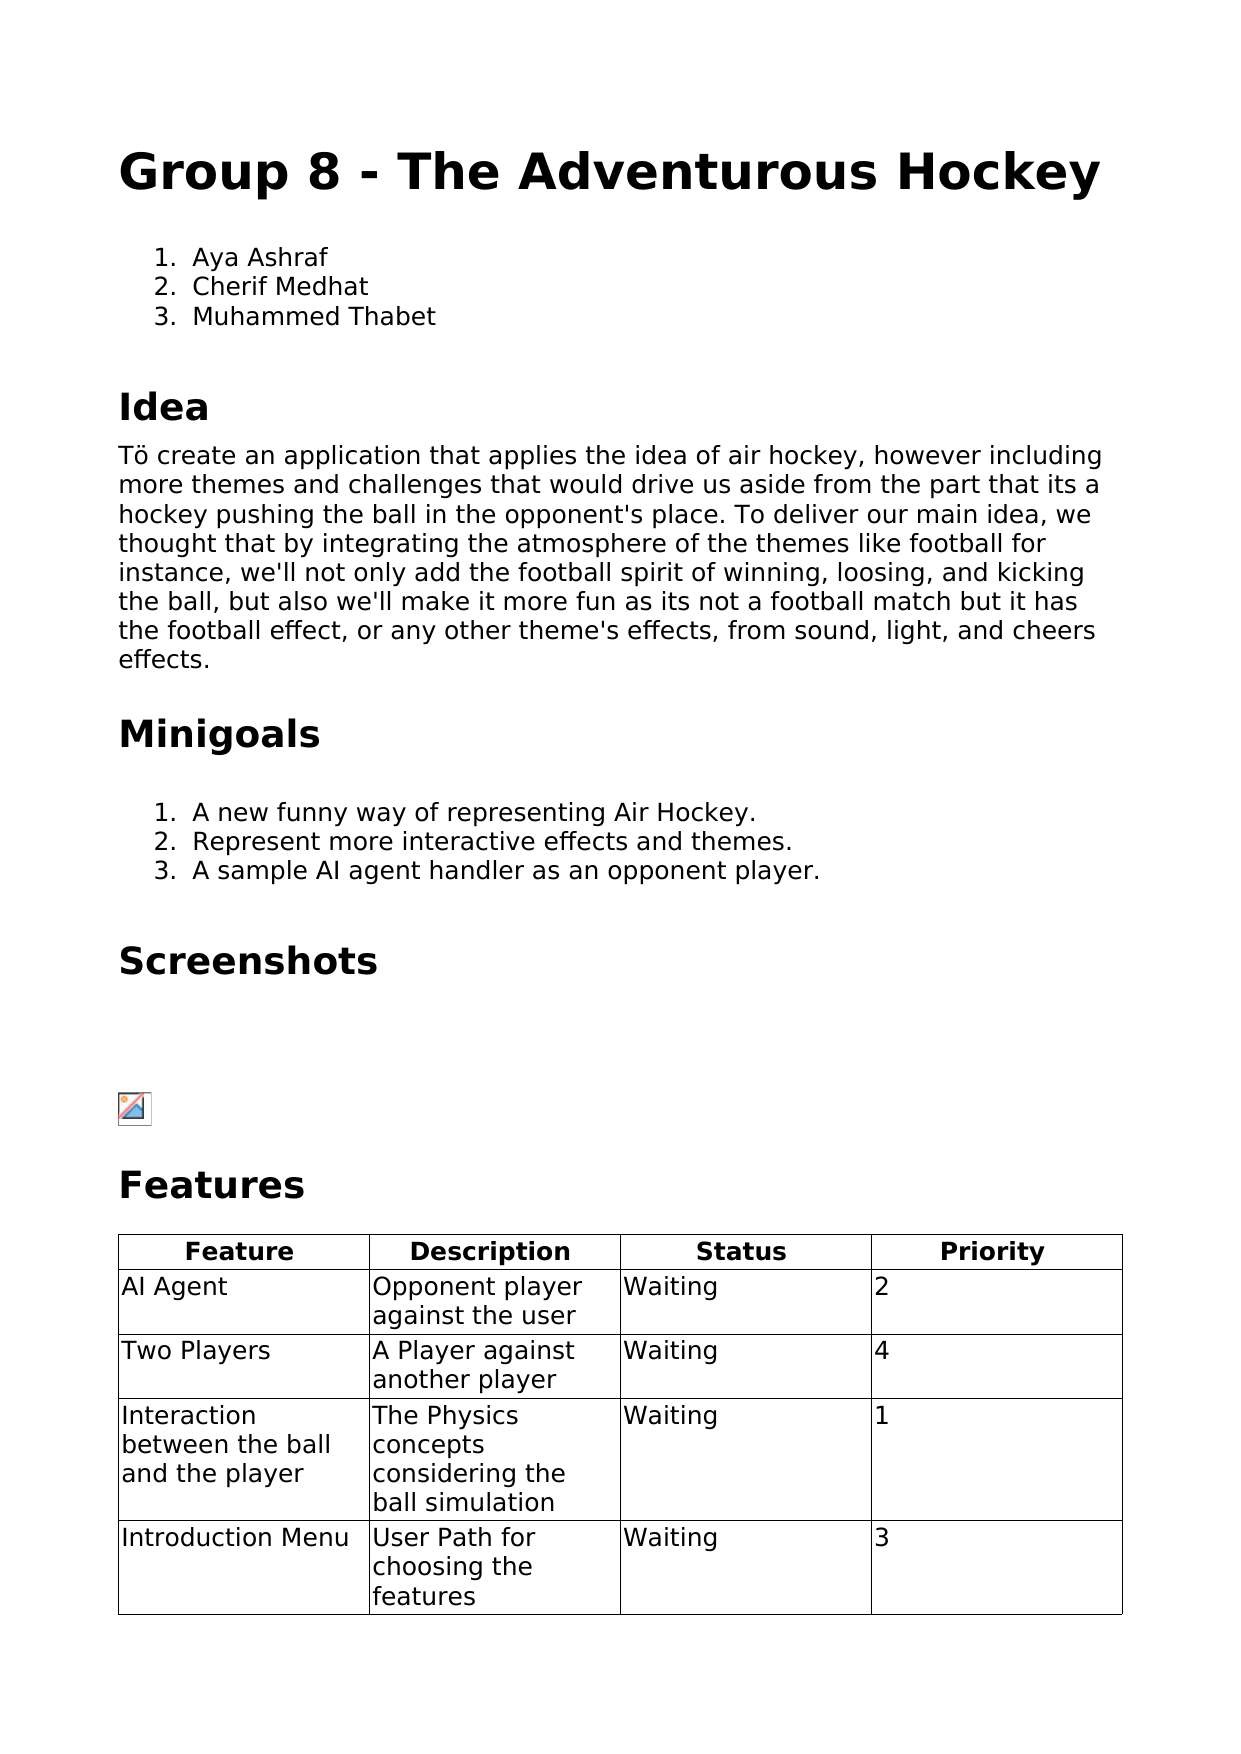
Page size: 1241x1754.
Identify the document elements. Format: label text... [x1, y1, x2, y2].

table_cell Waiting [621, 1270, 871, 1333]
list Cherif Medhat [177, 272, 1122, 302]
table_cell Opponent player against the user [370, 1270, 620, 1333]
list A new funny way of representing Air Hockey. [177, 798, 1122, 827]
table_header Feature [119, 1235, 369, 1269]
list A sample AI agent handler as an opponent player. [177, 856, 1122, 885]
subtitle Screenshots [118, 940, 1122, 983]
list Aya Ashraf [177, 243, 1122, 272]
table_cell Two Players [119, 1335, 369, 1398]
table_cell Interaction between the ball and the player [119, 1399, 369, 1520]
table_cell User Path for choosing the features [370, 1521, 620, 1614]
table_cell Waiting [621, 1335, 871, 1398]
subtitle Idea [118, 385, 1122, 429]
list Represent more interactive effects and themes. [177, 827, 1122, 856]
subtitle Group 8 - The Adventurous Hockey [118, 143, 1122, 201]
text Tö create an application that applies the idea of air hockey, however including more themes and challenges that would drive us aside from the part that its a hockey pushing the ball in the opponent's place. To deliver our main idea, we thought that by integrating the atmosphere of the themes like football for instance, we'll not only add the football spirit of winning, loosing, and kicking the ball, but also we'll make it more fun as its not a football match but it has the football effect, or any other theme's effects, from sound, light, and cheers effects. [118, 441, 1122, 675]
table_cell Introduction Menu [119, 1521, 369, 1614]
subtitle Features [118, 1163, 1122, 1207]
list Muhammed Thabet [177, 302, 1122, 331]
table_cell Waiting [621, 1521, 871, 1614]
table_cell 1 [872, 1399, 1122, 1520]
table_cell 4 [872, 1335, 1122, 1398]
subtitle Minigoals [118, 712, 1122, 756]
table_header Priority [872, 1235, 1122, 1269]
table_header Status [621, 1235, 871, 1269]
table_header Description [370, 1235, 620, 1269]
table_cell The Physics concepts considering the ball simulation [370, 1399, 620, 1520]
table_cell A Player against another player [370, 1335, 620, 1398]
table_cell AI Agent [119, 1270, 369, 1333]
table_cell Waiting [621, 1399, 871, 1520]
table_cell 2 [872, 1270, 1122, 1333]
table_cell 3 [872, 1521, 1122, 1614]
